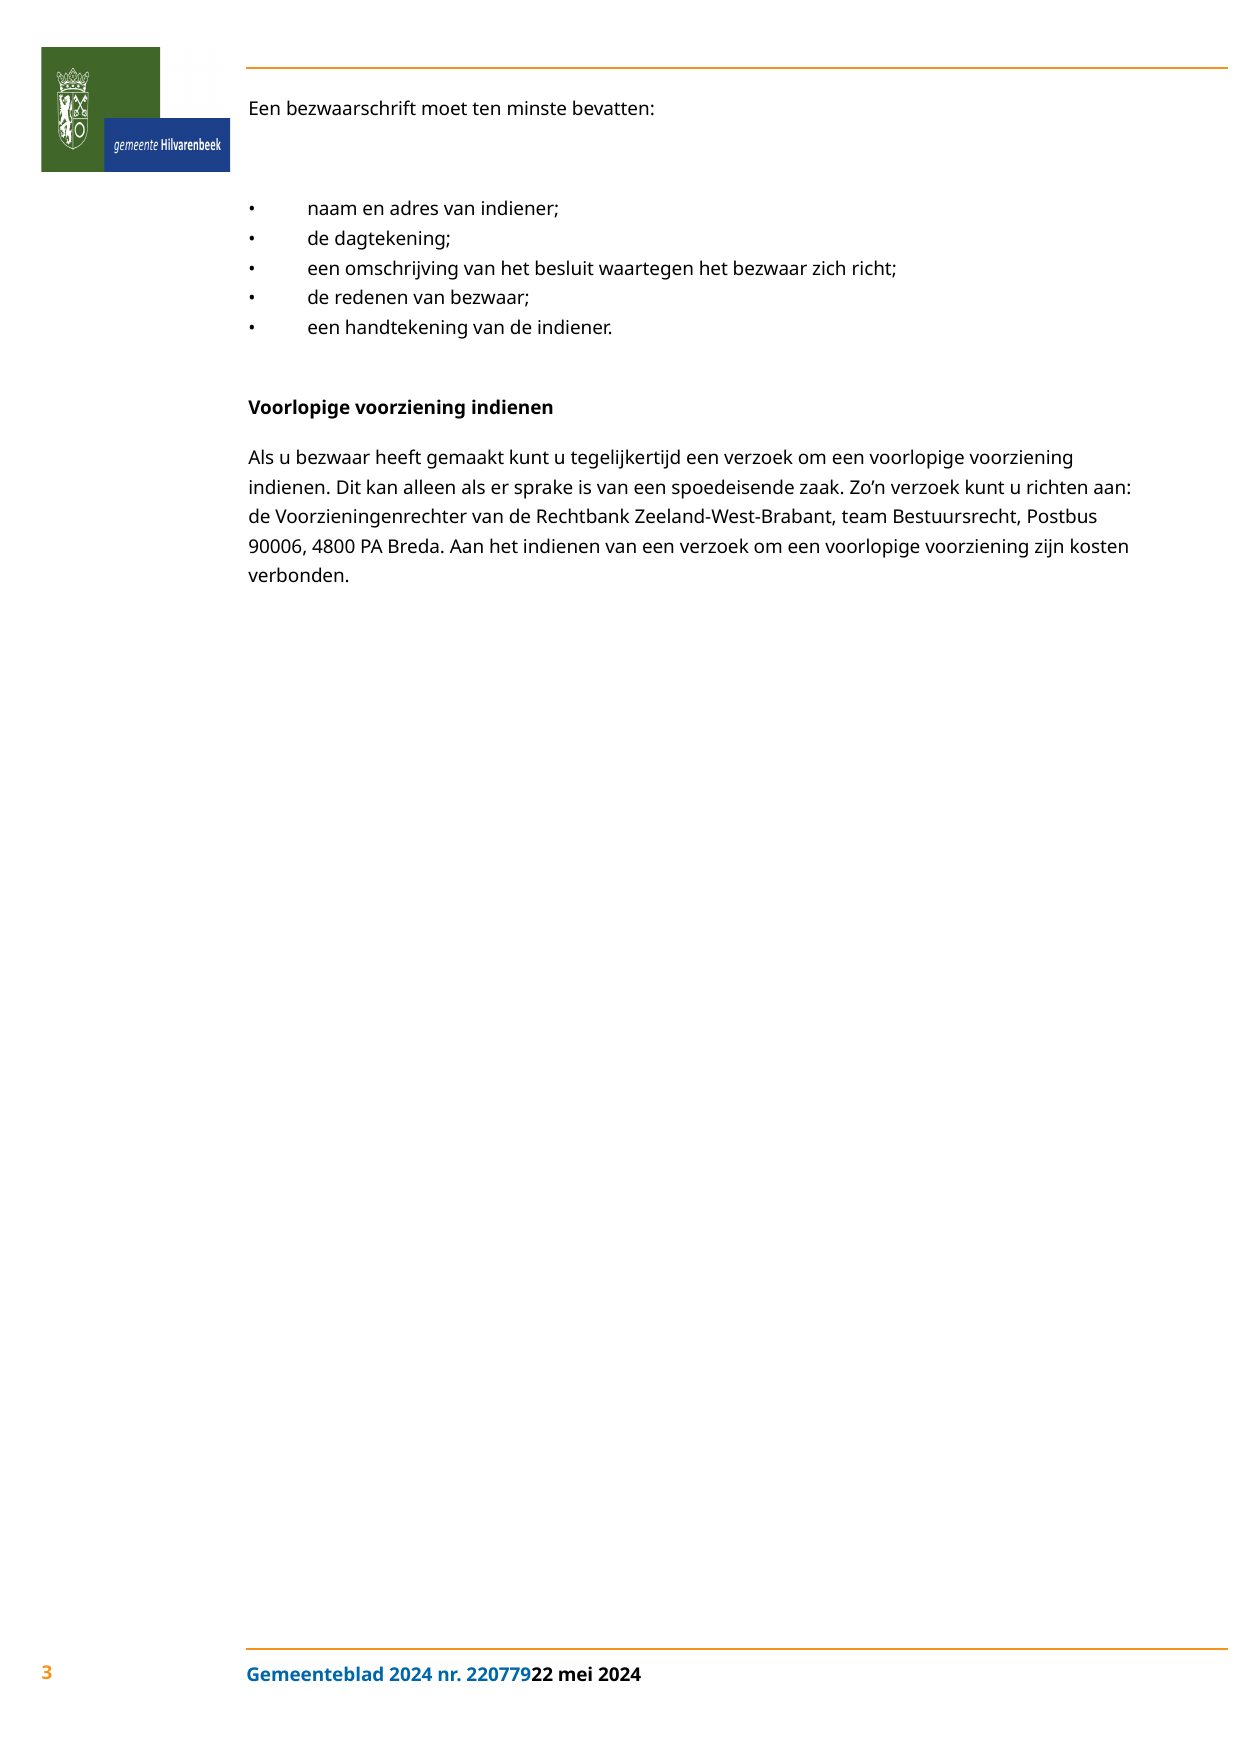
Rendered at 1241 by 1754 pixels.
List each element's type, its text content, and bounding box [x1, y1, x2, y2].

list naam en adres van indiener; [248, 196, 1152, 221]
list een omschrijving van het besluit waartegen het bezwaar zich richt; [248, 255, 1152, 281]
picture [41, 47, 231, 172]
text Een bezwaarschrift moet ten minste bevatten: [248, 95, 1152, 121]
list een handtekening van de indiener. [248, 314, 1152, 340]
list de dagtekening; [248, 225, 1152, 251]
text Als u bezwaar heeft gemaakt kunt u tegelijkertijd een verzoek om een voorlopige voorziening indienen. Dit kan alleen als er sprake is van een spoedeisende zaak. Zo’n verzoek kunt u richten aan: de Voorzieningenrechter van de Rechtbank Zeeland-West-Brabant, team Bestuursrecht, Postbus 90006, 4800 PA Breda. Aan het indienen van een verzoek om een voorlopige voorziening zijn kosten verbonden. [248, 444, 1152, 588]
list de redenen van bezwaar; [248, 284, 1152, 310]
text Voorlopige voorziening indienen [248, 394, 1152, 420]
